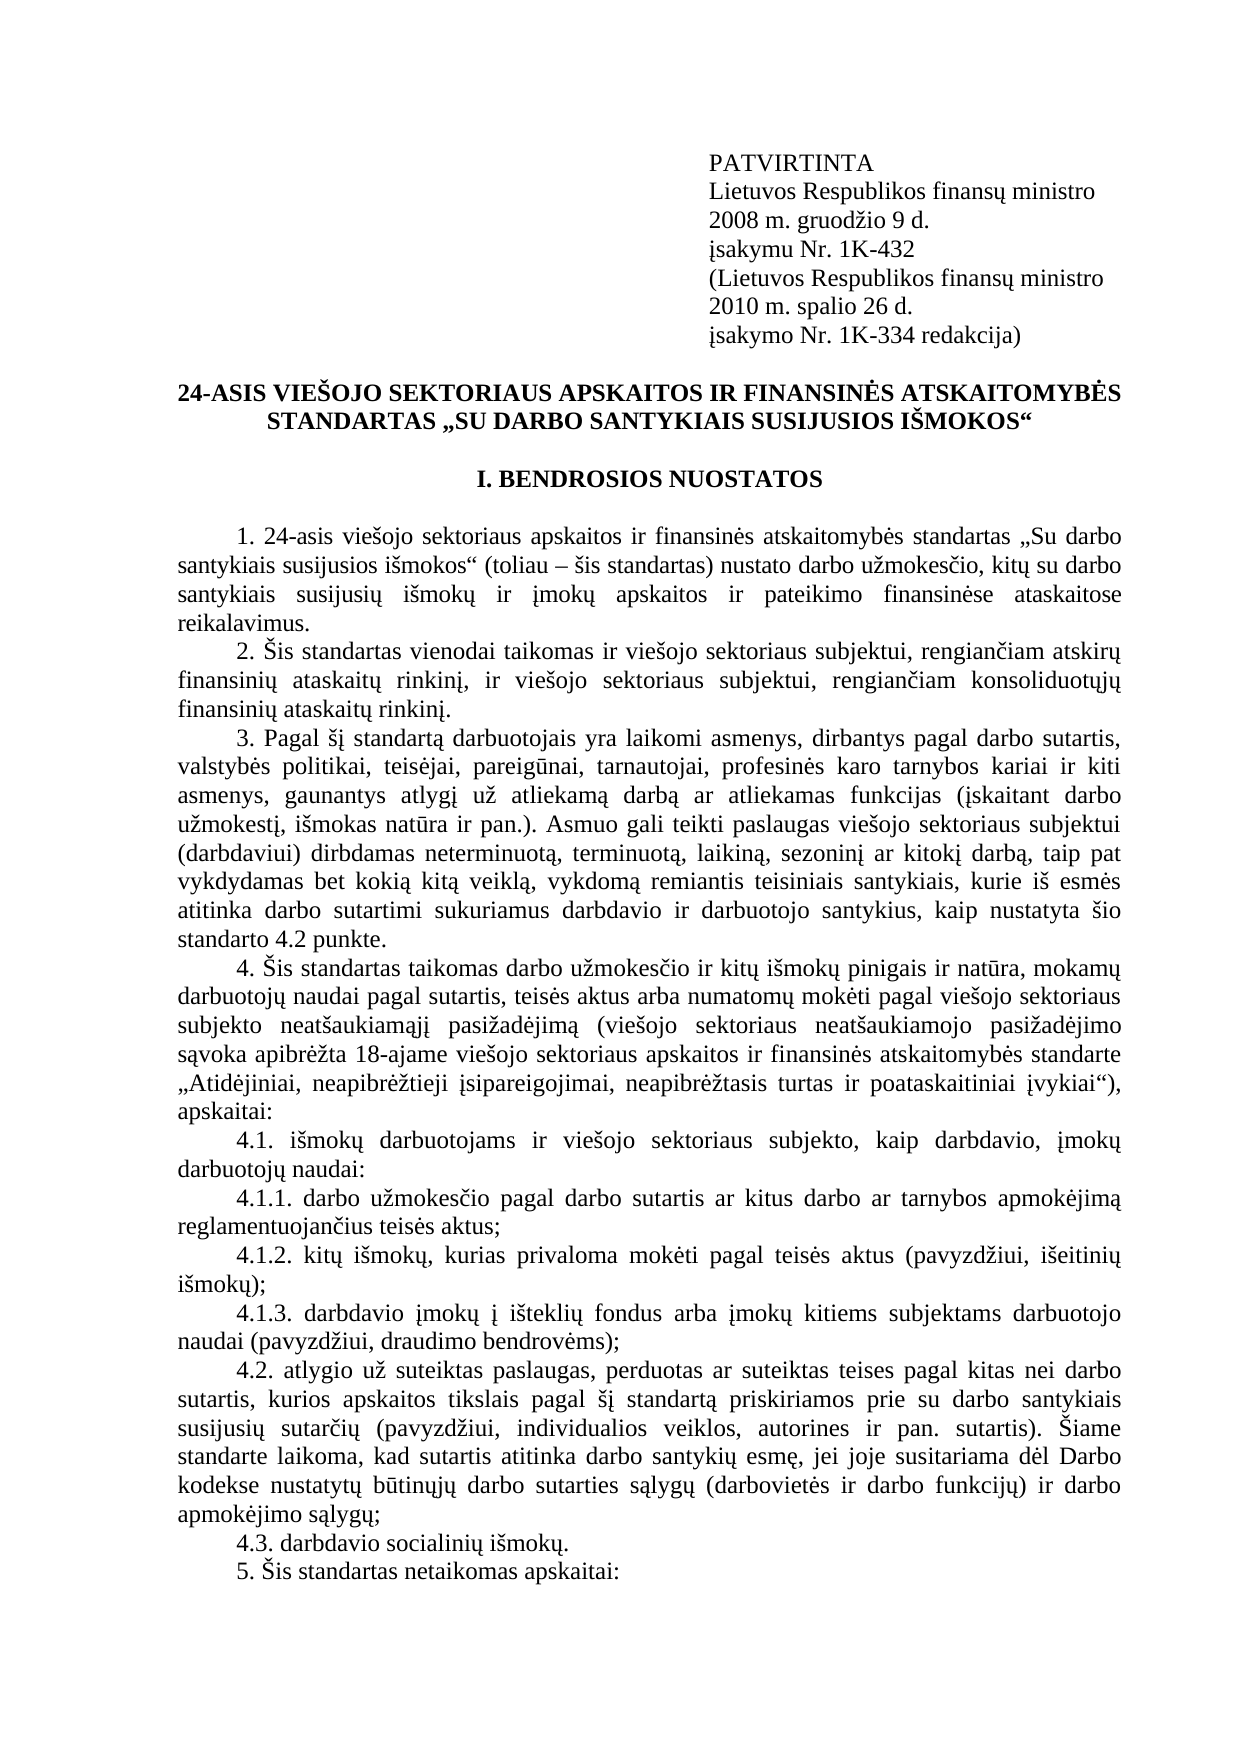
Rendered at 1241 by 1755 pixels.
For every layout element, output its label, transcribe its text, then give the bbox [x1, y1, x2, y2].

text 2. Šis standartas vienodai taikomas ir viešojo sektoriaus subjektui, rengiančiam atskirų finansinių ataskaitų rinkinį, ir viešojo sektoriaus subjektui, rengiančiam konsoliduotųjų finansinių ataskaitų rinkinį. [177, 636, 1122, 723]
text 4.1.3. darbdavio įmokų į išteklių fondus arba įmokų kitiems subjektams darbuotojo naudai (pavyzdžiui, draudimo bendrovėms); [177, 1298, 1122, 1355]
text 5. Šis standartas netaikomas apskaitai: [177, 1556, 1122, 1585]
text 4.1.2. kitų išmokų, kurias privaloma mokėti pagal teisės aktus (pavyzdžiui, išeitinių išmokų); [177, 1240, 1122, 1298]
text PATVIRTINTA [177, 148, 1122, 176]
text 24-ASIS VIEŠOJO SEKTORIAUS APSKAITOS IR FINANSINĖS ATSKAITOMYBĖS STANDARTAS „SU DARBO SANTYKIAIS SUSIJUSIOS IŠMOKOS“ [177, 378, 1122, 435]
text Lietuvos Respublikos finansų ministro [177, 176, 1122, 205]
text 1. 24-asis viešojo sektoriaus apskaitos ir finansinės atskaitomybės standartas „Su darbo santykiais susijusios išmokos“ (toliau – šis standartas) nustato darbo užmokesčio, kitų su darbo santykiais susijusių išmokų ir įmokų apskaitos ir pateikimo finansinėse ataskaitose reikalavimus. [177, 521, 1122, 636]
text 3. Pagal šį standartą darbuotojais yra laikomi asmenys, dirbantys pagal darbo sutartis, valstybės politikai, teisėjai, pareigūnai, tarnautojai, profesinės karo tarnybos kariai ir kiti asmenys, gaunantys atlygį už atliekamą darbą ar atliekamas funkcijas (įskaitant darbo užmokestį, išmokas natūra ir pan.). Asmuo gali teikti paslaugas viešojo sektoriaus subjektui (darbdaviui) dirbdamas neterminuotą, terminuotą, laikiną, sezoninį ar kitokį darbą, taip pat vykdydamas bet kokią kitą veiklą, vykdomą remiantis teisiniais santykiais, kurie iš esmės atitinka darbo sutartimi sukuriamus darbdavio ir darbuotojo santykius, kaip nustatyta šio standarto 4.2 punkte. [177, 723, 1122, 953]
text 2008 m. gruodžio 9 d. [177, 205, 1122, 234]
text 2010 m. spalio 26 d. [177, 291, 1122, 320]
text 4. Šis standartas taikomas darbo užmokesčio ir kitų išmokų pinigais ir natūra, mokamų darbuotojų naudai pagal sutartis, teisės aktus arba numatomų mokėti pagal viešojo sektoriaus subjekto neatšaukiamąjį pasižadėjimą (viešojo sektoriaus neatšaukiamojo pasižadėjimo sąvoka apibrėžta 18-ajame viešojo sektoriaus apskaitos ir finansinės atskaitomybės standarte „Atidėjiniai, neapibrėžtieji įsipareigojimai, neapibrėžtasis turtas ir poataskaitiniai įvykiai“), apskaitai: [177, 953, 1122, 1125]
text 4.3. darbdavio socialinių išmokų. [177, 1528, 1122, 1556]
text 4.1.1. darbo užmokesčio pagal darbo sutartis ar kitus darbo ar tarnybos apmokėjimą reglamentuojančius teisės aktus; [177, 1183, 1122, 1240]
text 4.2. atlygio už suteiktas paslaugas, perduotas ar suteiktas teises pagal kitas nei darbo sutartis, kurios apskaitos tikslais pagal šį standartą priskiriamos prie su darbo santykiais susijusių sutarčių (pavyzdžiui, individualios veiklos, autorines ir pan. sutartis). Šiame standarte laikoma, kad sutartis atitinka darbo santykių esmę, jei joje susitariama dėl Darbo kodekse nustatytų būtinųjų darbo sutarties sąlygų (darbovietės ir darbo funkcijų) ir darbo apmokėjimo sąlygų; [177, 1355, 1122, 1528]
text I. BENDROSIOS NUOSTATOS [177, 464, 1122, 493]
text 4.1. išmokų darbuotojams ir viešojo sektoriaus subjekto, kaip darbdavio, įmokų darbuotojų naudai: [177, 1125, 1122, 1183]
text (Lietuvos Respublikos finansų ministro [177, 263, 1122, 291]
text įsakymu Nr. 1K-432 [177, 234, 1122, 263]
text įsakymo Nr. 1K-334 redakcija) [177, 320, 1122, 349]
